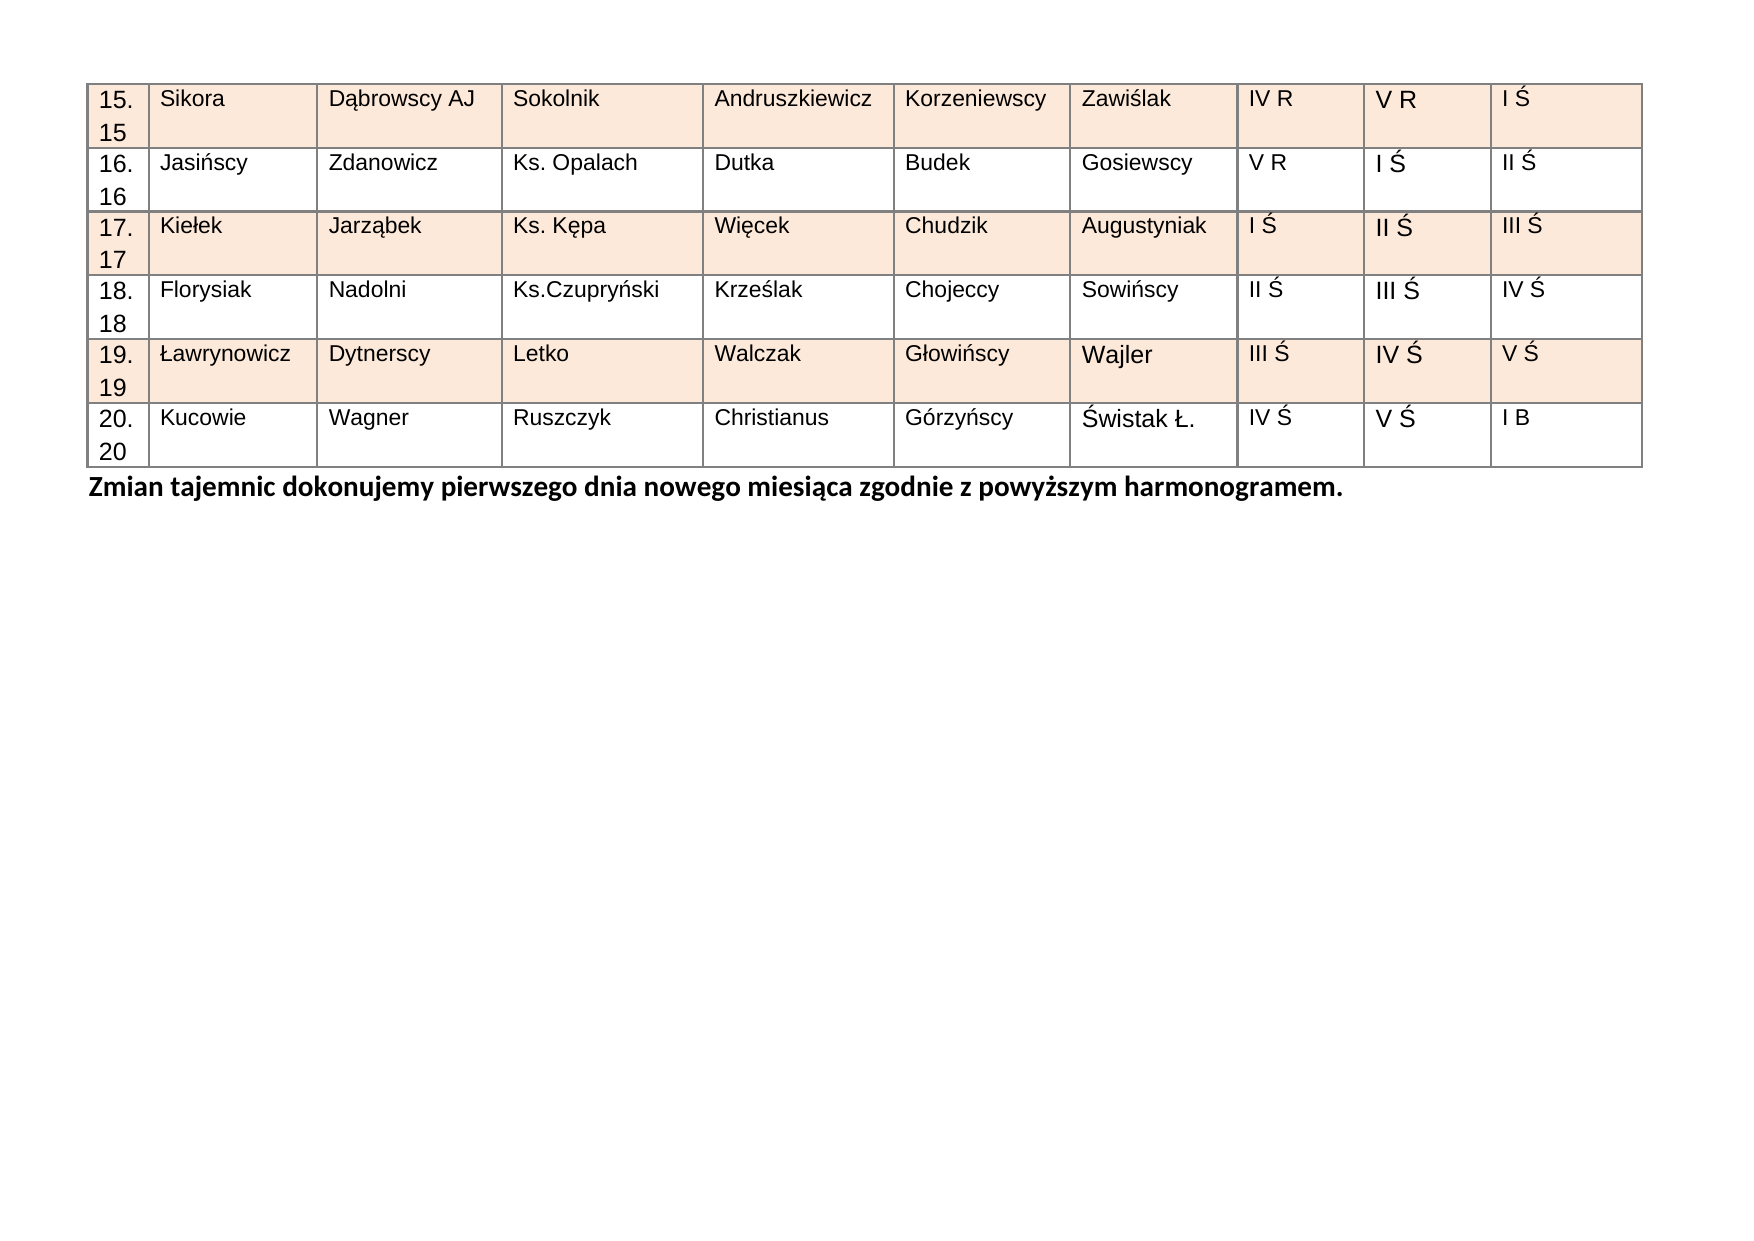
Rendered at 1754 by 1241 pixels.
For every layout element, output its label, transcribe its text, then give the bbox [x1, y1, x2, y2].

table_cell I Ś [1492, 85, 1641, 147]
table_cell Zdanowicz [318, 149, 501, 210]
table_cell III Ś [1239, 340, 1363, 402]
table_cell Nadolni [318, 276, 501, 338]
table_cell I Ś [1365, 149, 1490, 210]
table_cell Chojeccy [895, 276, 1069, 338]
table_cell Ks.Czupryński [503, 276, 702, 338]
table_cell Walczak [704, 340, 893, 402]
table_cell Zawiślak [1071, 85, 1236, 147]
table_cell Górzyńscy [895, 404, 1069, 466]
table_cell Sokolnik [503, 85, 702, 147]
table_cell Letko [503, 340, 702, 402]
table_cell Budek [895, 149, 1069, 210]
table_cell Dutka [704, 149, 893, 210]
table_cell Krześlak [704, 276, 893, 338]
table_cell Gosiewscy [1071, 149, 1236, 210]
table_cell Ruszczyk [503, 404, 702, 466]
table_cell IV Ś [1239, 404, 1363, 466]
table_cell IV R [1239, 85, 1363, 147]
table_cell Kucowie [150, 404, 316, 466]
table_cell Świstak Ł. [1071, 404, 1236, 466]
table_cell V Ś [1365, 404, 1490, 466]
table_cell I B [1492, 404, 1641, 466]
table_cell V R [1239, 149, 1363, 210]
table_cell Wajler [1071, 340, 1236, 402]
table_cell Florysiak [150, 276, 316, 338]
table_cell Wagner [318, 404, 501, 466]
table_cell III Ś [1365, 276, 1490, 338]
table_cell Jarząbek [318, 213, 501, 274]
table_cell II Ś [1365, 213, 1490, 274]
table_cell Christianus [704, 404, 893, 466]
table_cell II Ś [1239, 276, 1363, 338]
table_cell V R [1365, 85, 1490, 147]
table_cell 17 [89, 213, 148, 274]
table_cell Chudzik [895, 213, 1069, 274]
table_cell Dytnerscy [318, 340, 501, 402]
table_cell Ks. Kępa [503, 213, 702, 274]
table_cell Ławrynowicz [150, 340, 316, 402]
table_cell Sowińscy [1071, 276, 1236, 338]
table_cell Sikora [150, 85, 316, 147]
table_cell 20 [89, 404, 148, 466]
table_cell Augustyniak [1071, 213, 1236, 274]
table_cell V Ś [1492, 340, 1641, 402]
table_cell 15 [89, 85, 148, 147]
table_cell Więcek [704, 213, 893, 274]
table_cell IV Ś [1365, 340, 1490, 402]
table_cell Jasińscy [150, 149, 316, 210]
table_cell 18 [89, 276, 148, 338]
table_cell IV Ś [1492, 276, 1641, 338]
table_cell Ks. Opalach [503, 149, 702, 210]
table_cell 19 [89, 340, 148, 402]
table_cell Głowińscy [895, 340, 1069, 402]
table_cell 16 [89, 149, 148, 210]
table_cell Korzeniewscy [895, 85, 1069, 147]
table_cell I Ś [1239, 213, 1363, 274]
table_cell III Ś [1492, 213, 1641, 274]
text Zmian tajemnic dokonujemy pierwszego dnia nowego miesiąca zgodnie z powyższym harmonogramem. [89, 468, 1653, 503]
table_cell Kiełek [150, 213, 316, 274]
table_cell II Ś [1492, 149, 1641, 210]
table_cell Dąbrowscy AJ [318, 85, 501, 147]
table_cell Andruszkiewicz [704, 85, 893, 147]
